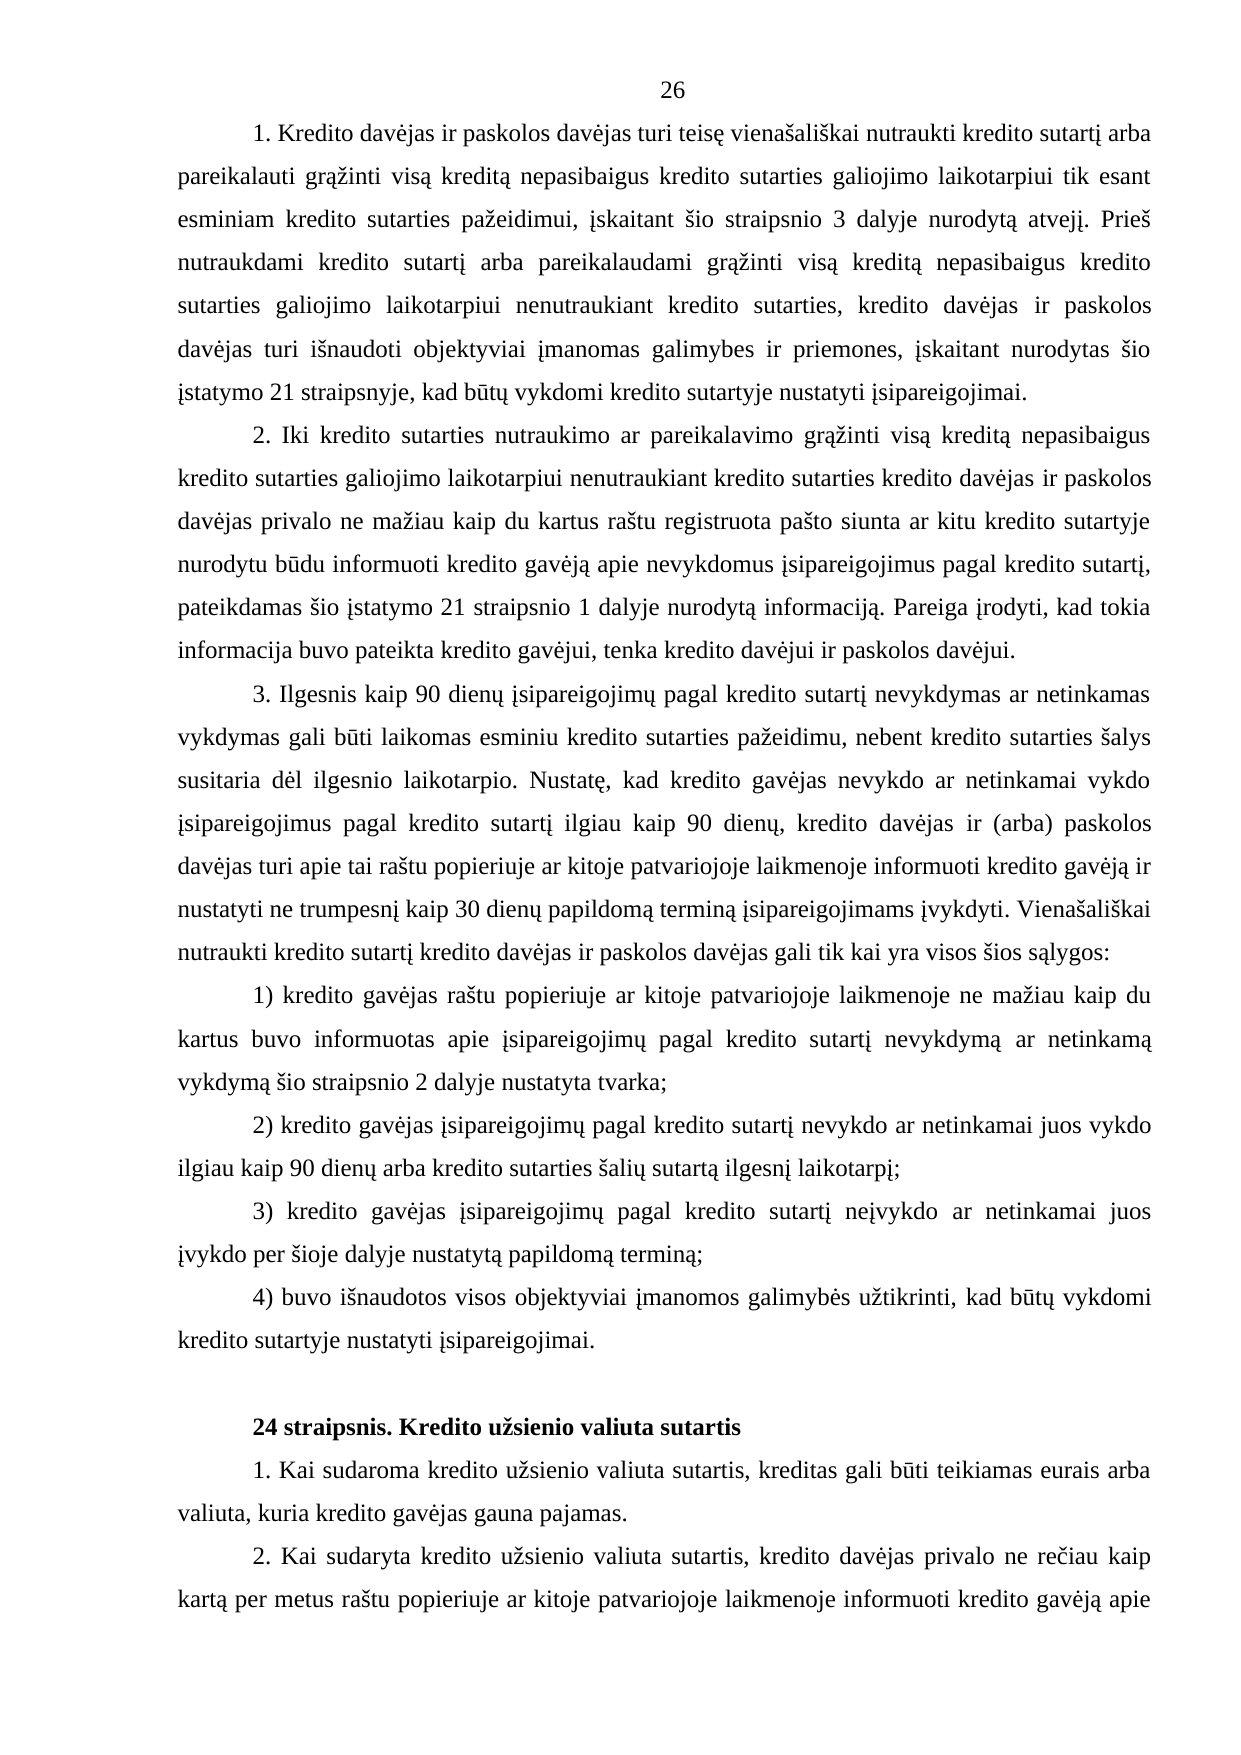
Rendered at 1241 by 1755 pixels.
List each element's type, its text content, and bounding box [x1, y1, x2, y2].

text 1. Kai sudaroma kredito užsienio valiuta sutartis, kreditas gali būti teikiamas eurais arba valiuta, kuria kredito gavėjas gauna pajamas. [177, 1455, 1152, 1527]
text 24 straipsnis. Kredito užsienio valiuta sutartis [177, 1412, 1152, 1441]
text 1) kredito gavėjas raštu popieriuje ar kitoje patvariojoje laikmenoje ne mažiau kaip du kartus buvo informuotas apie įsipareigojimų pagal kredito sutartį nevykdymą ar netinkamą vykdymą šio straipsnio 2 dalyje nustatyta tvarka; [177, 981, 1152, 1096]
text 3) kredito gavėjas įsipareigojimų pagal kredito sutartį neįvykdo ar netinkamai juos įvykdo per šioje dalyje nustatytą papildomą terminą; [177, 1196, 1152, 1268]
text 4) buvo išnaudotos visos objektyviai įmanomos galimybės užtikrinti, kad būtų vykdomi kredito sutartyje nustatyti įsipareigojimai. [177, 1282, 1152, 1354]
text 3. Ilgesnis kaip 90 dienų įsipareigojimų pagal kredito sutartį nevykdymas ar netinkamas vykdymas gali būti laikomas esminiu kredito sutarties pažeidimu, nebent kredito sutarties šalys susitaria dėl ilgesnio laikotarpio. Nustatę, kad kredito gavėjas nevykdo ar netinkamai vykdo įsipareigojimus pagal kredito sutartį ilgiau kaip 90 dienų, kredito davėjas ir (arba) paskolos davėjas turi apie tai raštu popieriuje ar kitoje patvariojoje laikmenoje informuoti kredito gavėją ir nustatyti ne trumpesnį kaip 30 dienų papildomą terminą įsipareigojimams įvykdyti. Vienašališkai nutraukti kredito sutartį kredito davėjas ir paskolos davėjas gali tik kai yra visos šios sąlygos: [177, 679, 1152, 966]
text 2. Kai sudaryta kredito užsienio valiuta sutartis, kredito davėjas privalo ne rečiau kaip kartą per metus raštu popieriuje ar kitoje patvariojoje laikmenoje informuoti kredito gavėją apie [177, 1541, 1152, 1613]
text 2) kredito gavėjas įsipareigojimų pagal kredito sutartį nevykdo ar netinkamai juos vykdo ilgiau kaip 90 dienų arba kredito sutarties šalių sutartą ilgesnį laikotarpį; [177, 1110, 1152, 1182]
text 1. Kredito davėjas ir paskolos davėjas turi teisę vienašališkai nutraukti kredito sutartį arba pareikalauti grąžinti visą kreditą nepasibaigus kredito sutarties galiojimo laikotarpiui tik esant esminiam kredito sutarties pažeidimui, įskaitant šio straipsnio 3 dalyje nurodytą atvejį. Prieš nutraukdami kredito sutartį arba pareikalaudami grąžinti visą kreditą nepasibaigus kredito sutarties galiojimo laikotarpiui nenutraukiant kredito sutarties, kredito davėjas ir paskolos davėjas turi išnaudoti objektyviai įmanomas galimybes ir priemones, įskaitant nurodytas šio įstatymo 21 straipsnyje, kad būtų vykdomi kredito sutartyje nustatyti įsipareigojimai. [177, 118, 1152, 406]
text 2. Iki kredito sutarties nutraukimo ar pareikalavimo grąžinti visą kreditą nepasibaigus kredito sutarties galiojimo laikotarpiui nenutraukiant kredito sutarties kredito davėjas ir paskolos davėjas privalo ne mažiau kaip du kartus raštu registruota pašto siunta ar kitu kredito sutartyje nurodytu būdu informuoti kredito gavėją apie nevykdomus įsipareigojimus pagal kredito sutartį, pateikdamas šio įstatymo 21 straipsnio 1 dalyje nurodytą informaciją. Pareiga įrodyti, kad tokia informacija buvo pateikta kredito gavėjui, tenka kredito davėjui ir paskolos davėjui. [177, 420, 1152, 664]
